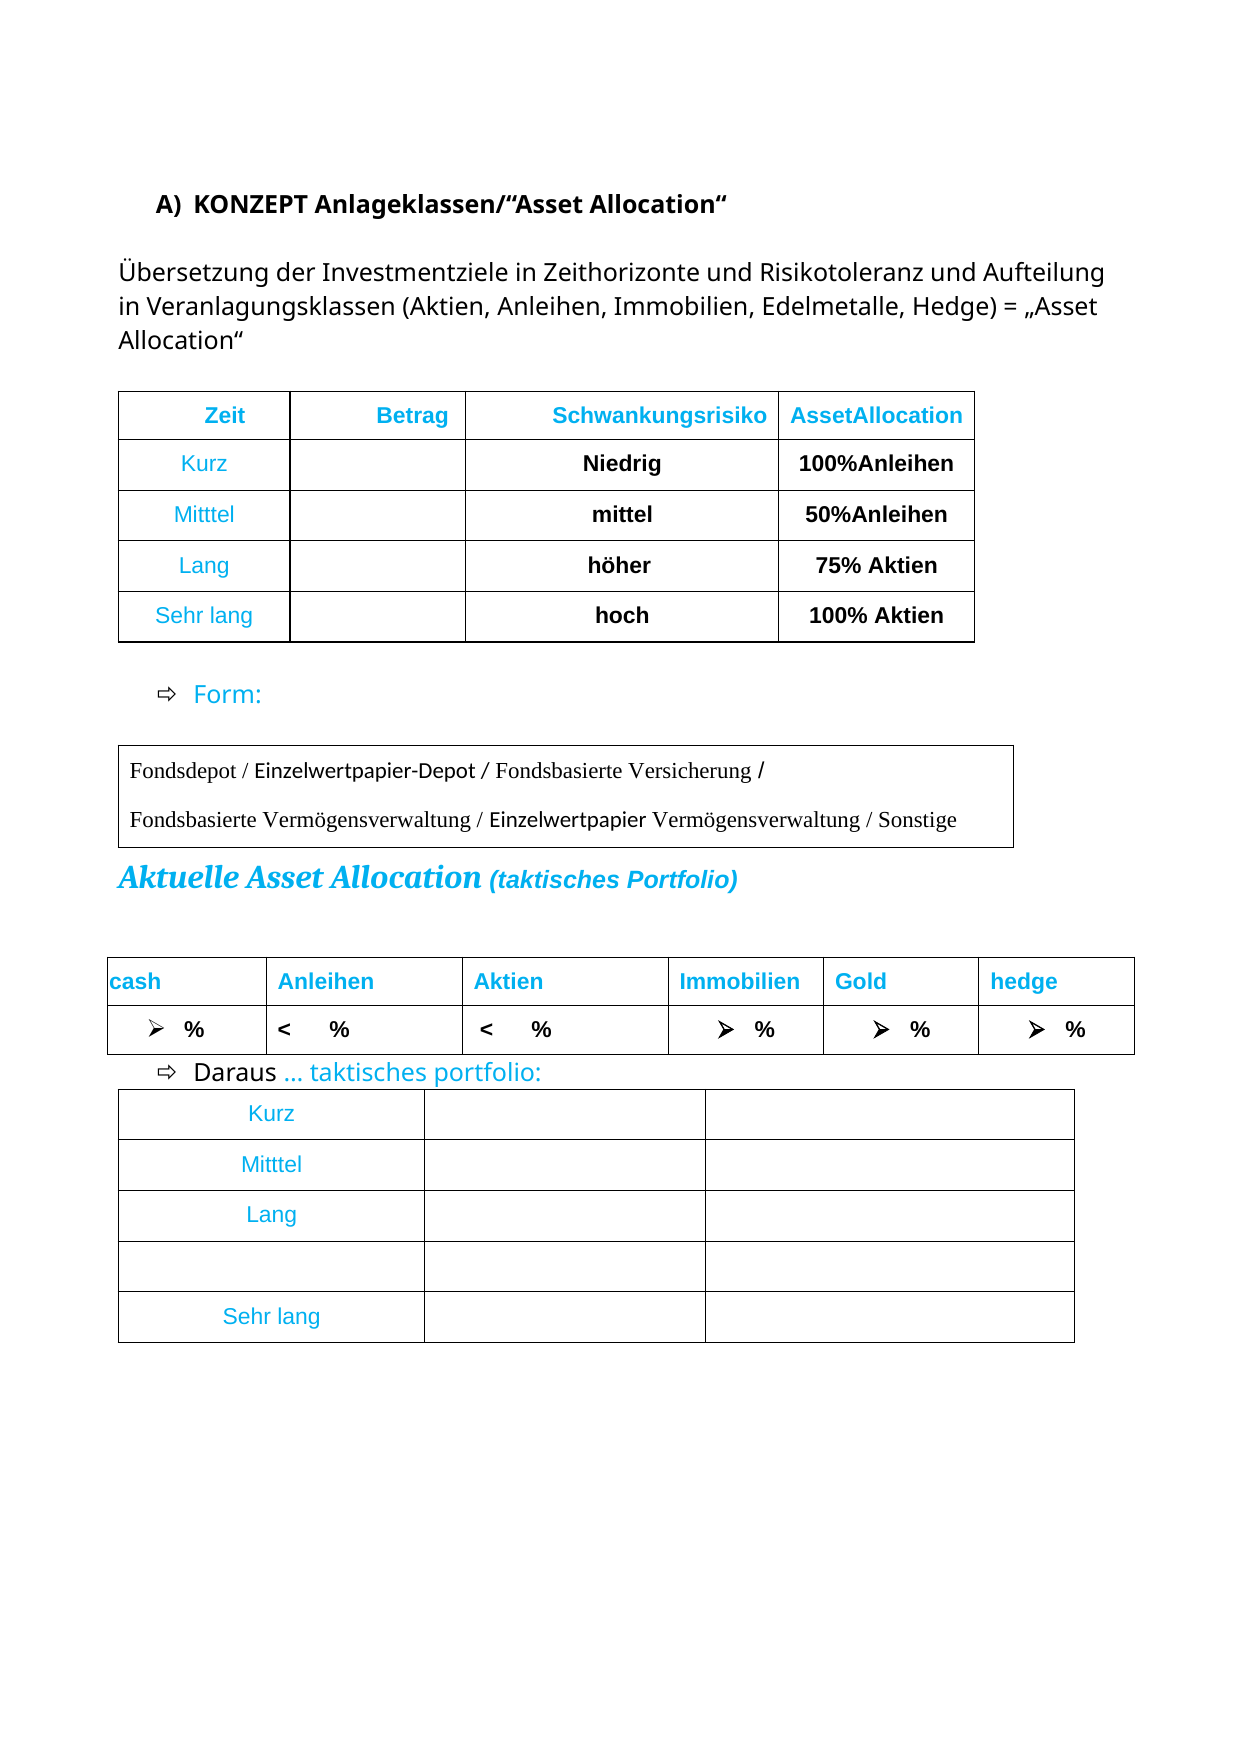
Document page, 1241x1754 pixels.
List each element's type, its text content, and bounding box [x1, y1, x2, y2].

table_header Zeit [119, 392, 289, 439]
table_cell Sehr lang [119, 1292, 424, 1342]
table_header Anleihen [267, 958, 462, 1005]
table_cell [291, 491, 465, 540]
table_cell % [108, 1006, 266, 1053]
table_cell % [979, 1006, 1134, 1053]
table_header Kurz [119, 1090, 424, 1139]
table_header Gold [824, 958, 978, 1005]
table_cell Mitttel [119, 491, 289, 540]
table_cell [706, 1292, 1074, 1342]
table_cell höher [466, 541, 778, 591]
list Daraus … taktisches portfolio: [156, 1055, 1122, 1089]
table_cell 75% Aktien [779, 541, 974, 591]
table_cell [291, 592, 465, 641]
table_cell 100% Aktien [779, 592, 974, 641]
table_cell < % [267, 1006, 462, 1053]
table_header cash [108, 958, 266, 1005]
table_cell [706, 1242, 1074, 1291]
table_cell < % [463, 1006, 668, 1053]
table_header Immobilien [669, 958, 823, 1005]
table_cell [119, 1242, 424, 1291]
text Aktuelle Asset Allocation (taktisches Portfolio) [118, 858, 1122, 897]
table_header [425, 1090, 705, 1139]
table_cell Niedrig [466, 440, 778, 489]
table_cell [291, 440, 465, 489]
table_header Fondsdepot / Einzelwertpapier-Depot / Fondsbasierte Versicherung / Fondsbasierte Vermögensverwaltung / Einzelwertpapier Vermögensverwaltung / Sonstige [119, 746, 1013, 847]
table_cell Kurz [119, 440, 289, 489]
table_cell [706, 1140, 1074, 1190]
table_cell hoch [466, 592, 778, 641]
table_header [706, 1090, 1074, 1139]
table_cell % [824, 1006, 978, 1053]
table_cell [425, 1140, 705, 1190]
table_header AssetAllocation [779, 392, 974, 439]
table_cell [425, 1191, 705, 1241]
list Form: [156, 676, 1122, 711]
table_cell Lang [119, 541, 289, 591]
table_header Aktien [463, 958, 668, 1005]
table_header Betrag [291, 392, 465, 439]
table_cell 50%Anleihen [779, 491, 974, 540]
table_cell [425, 1242, 705, 1291]
table_cell Lang [119, 1191, 424, 1241]
table_cell [291, 541, 465, 591]
table_cell mittel [466, 491, 778, 540]
table_cell Sehr lang [119, 592, 289, 641]
table_header hedge [979, 958, 1134, 1005]
table_cell % [669, 1006, 823, 1053]
list KONZEPT Anlageklassen/“Asset Allocation“ [156, 186, 1122, 220]
table_cell Mitttel [119, 1140, 424, 1190]
table_header Schwankungsrisiko [466, 392, 778, 439]
table_cell 100%Anleihen [779, 440, 974, 489]
table_cell [425, 1292, 705, 1342]
text Übersetzung der Investmentziele in Zeithorizonte und Risikotoleranz und Aufteilung in Veranlagungsklassen (Aktien, Anleihen, Immobilien, Edelmetalle, Hedge) = „Asset Allocation“ [118, 254, 1122, 357]
table_cell [706, 1191, 1074, 1241]
